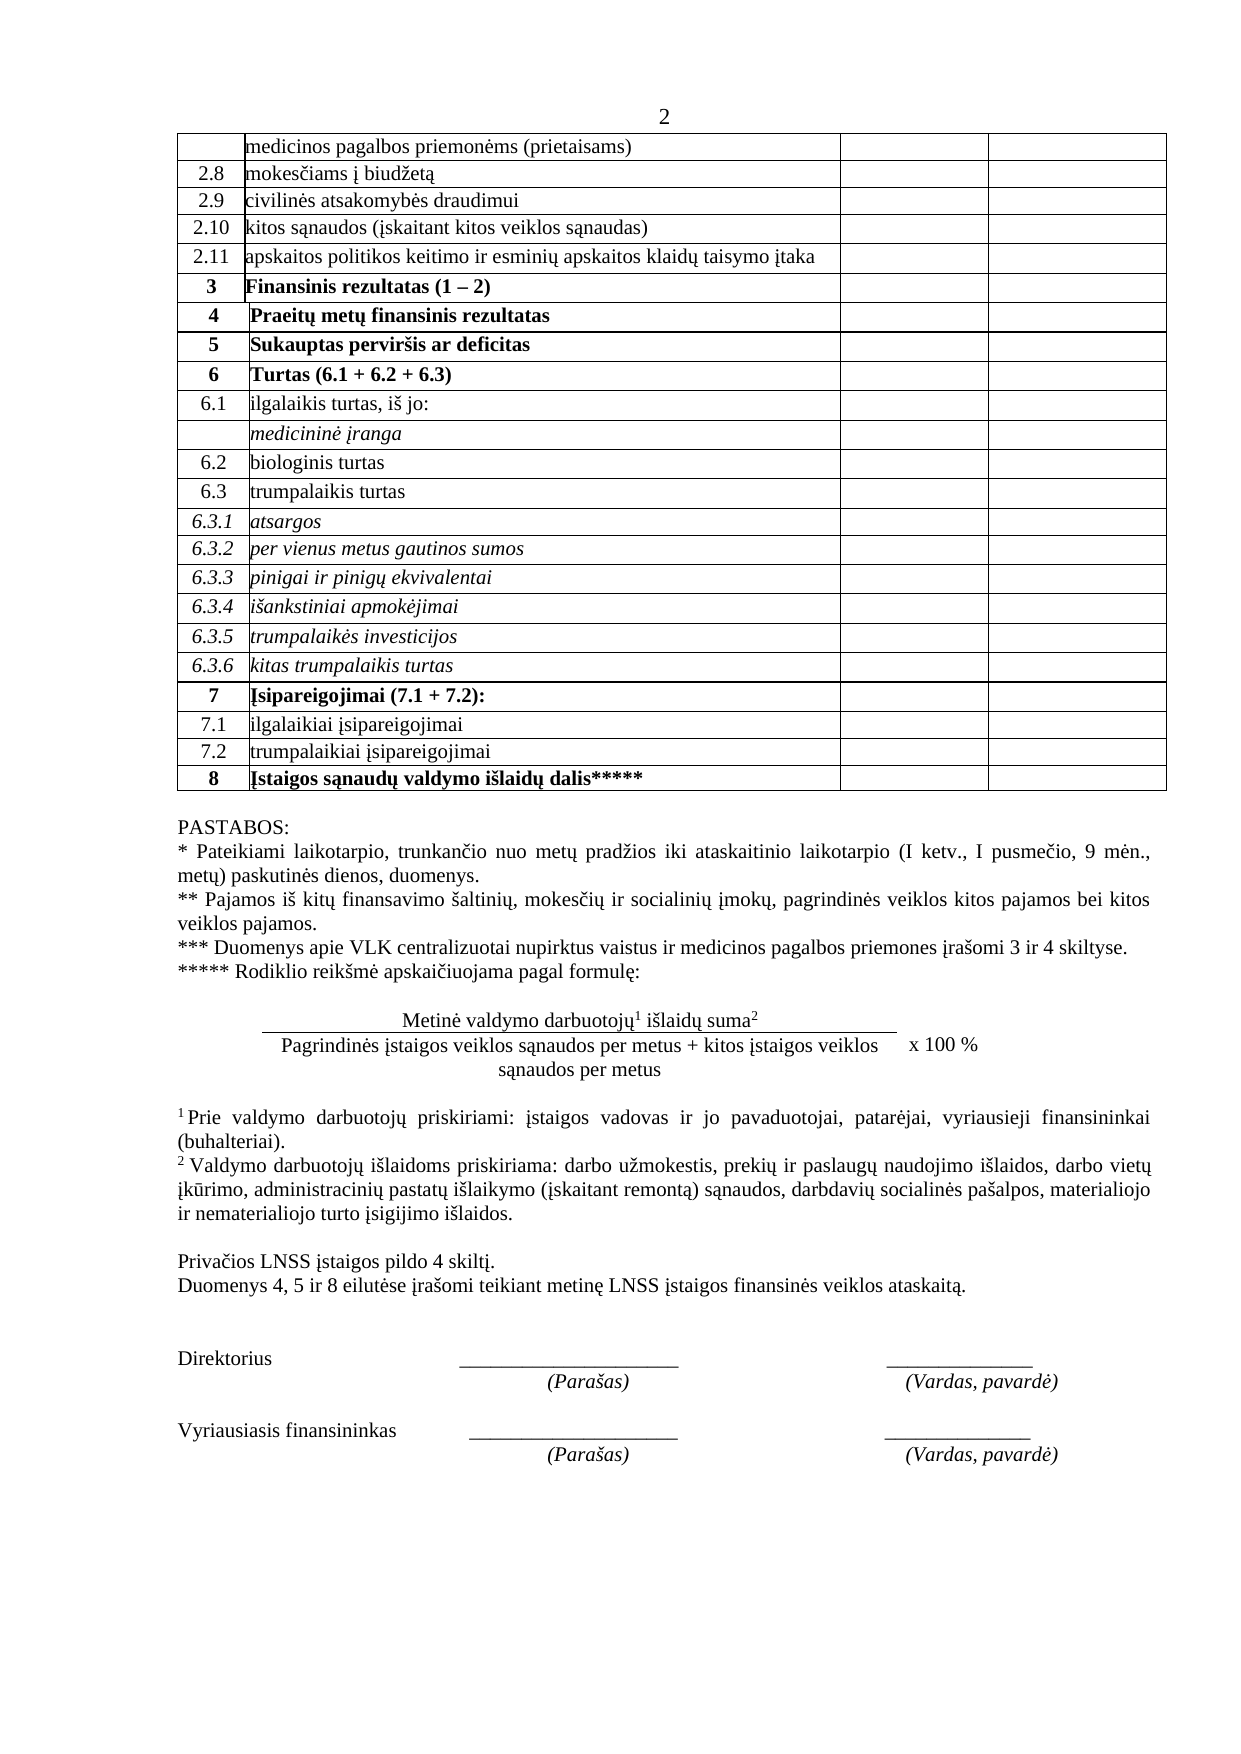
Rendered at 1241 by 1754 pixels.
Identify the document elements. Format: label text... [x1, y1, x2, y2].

table_cell [841, 134, 988, 160]
table_cell [989, 161, 1166, 187]
table_cell [841, 244, 988, 273]
table_cell [841, 683, 988, 711]
table_cell [989, 766, 1166, 790]
table_cell 7.2 [178, 739, 249, 765]
table_cell 6.2 [178, 450, 249, 478]
text Vyriausiasis finansininkas ____________________ ______________ [177, 1418, 1152, 1442]
table_cell 3 [178, 274, 244, 302]
table_cell [989, 274, 1166, 302]
table_cell atsargos [250, 509, 840, 534]
table_cell [989, 479, 1166, 508]
table_cell 6.3.4 [178, 594, 249, 623]
table_cell [989, 362, 1166, 390]
table_cell Turtas (6.1 + 6.2 + 6.3) [250, 362, 840, 390]
table_cell civilinės atsakomybės draudimui [246, 188, 840, 214]
table_cell [989, 683, 1166, 711]
table_cell trumpalaikis turtas [250, 479, 840, 508]
table_header x 100 % [897, 1008, 1045, 1081]
table_cell [989, 594, 1166, 623]
table_cell Sukauptas perviršis ar deficitas [250, 333, 840, 361]
table_cell 6.3.6 [178, 653, 249, 681]
table_cell trumpalaikės investicijos [250, 624, 840, 652]
table_cell [841, 653, 988, 681]
table_cell 6.1 [178, 391, 249, 419]
table_cell [841, 421, 988, 449]
table_cell [841, 565, 988, 593]
table_cell [841, 188, 988, 214]
table_cell [841, 766, 988, 790]
table_cell [841, 362, 988, 390]
text (Parašas) (Vardas, pavardė) [177, 1369, 1152, 1393]
table_cell kitos sąnaudos (įskaitant kitos veiklos sąnaudas) [246, 215, 840, 243]
table_cell 2.8 [178, 161, 244, 187]
table_cell ilgalaikis turtas, iš jo: [250, 391, 840, 419]
text * Pateikiami laikotarpio, trunkančio nuo metų pradžios iki ataskaitinio laikotarpio (I ketv., I pusmečio, 9 mėn., metų) paskutinės dienos, duomenys. [177, 839, 1152, 887]
table_cell per vienus metus gautinos sumos [250, 536, 840, 564]
table_cell 2.9 [178, 188, 244, 214]
table_cell [841, 739, 988, 765]
table_cell kitas trumpalaikis turtas [250, 653, 840, 681]
table_cell [178, 421, 249, 449]
table_cell apskaitos politikos keitimo ir esminių apskaitos klaidų taisymo įtaka [246, 244, 840, 273]
table_cell [841, 161, 988, 187]
table_cell 6.3.5 [178, 624, 249, 652]
table_cell trumpalaikiai įsipareigojimai [250, 739, 840, 765]
table_cell mokesčiams į biudžetą [246, 161, 840, 187]
text *** Duomenys apie VLK centralizuotai nupirktus vaistus ir medicinos pagalbos priemones įrašomi 3 ir 4 skiltyse. [177, 935, 1152, 959]
table_cell 2.11 [178, 244, 244, 273]
table_cell [841, 333, 988, 361]
table_cell [841, 479, 988, 508]
text ***** Rodiklio reikšmė apskaičiuojama pagal formulę: [177, 959, 1152, 983]
table_cell [841, 536, 988, 564]
table_cell [989, 450, 1166, 478]
table_cell 4 [178, 303, 249, 331]
table_cell [989, 188, 1166, 214]
table_cell [989, 244, 1166, 273]
table_cell medicinos pagalbos priemonėms (prietaisams) [246, 134, 840, 160]
table_cell ilgalaikiai įsipareigojimai [250, 712, 840, 738]
table_cell Praeitų metų finansinis rezultatas [250, 303, 840, 331]
table_cell Finansinis rezultatas (1 – 2) [246, 274, 840, 302]
table_cell 5 [178, 333, 249, 361]
table_cell išankstiniai apmokėjimai [250, 594, 840, 623]
table_cell [989, 536, 1166, 564]
table_cell 2.10 [178, 215, 244, 243]
table_cell biologinis turtas [250, 450, 840, 478]
table_cell Įstaigos sąnaudų valdymo išlaidų dalis***** [250, 766, 840, 790]
table_cell [841, 509, 988, 534]
table_cell 6.3 [178, 479, 249, 508]
table_cell 8 [178, 766, 249, 790]
table_cell [989, 624, 1166, 652]
table_cell 6.3.1 [178, 509, 249, 534]
table_cell [841, 215, 988, 243]
table_cell 7.1 [178, 712, 249, 738]
table_cell [989, 739, 1166, 765]
table_cell Pagrindinės įstaigos veiklos sąnaudos per metus + kitos įstaigos veiklos sąnaudos per metus [262, 1033, 897, 1081]
table_cell 6.3.2 [178, 536, 249, 564]
table_cell [989, 421, 1166, 449]
table_cell medicininė įranga [250, 421, 840, 449]
table_cell [841, 450, 988, 478]
table_cell [989, 712, 1166, 738]
table_cell [989, 333, 1166, 361]
table_cell [841, 274, 988, 302]
text Direktorius _____________________ ______________ [177, 1345, 1152, 1369]
text 1 Prie valdymo darbuotojų priskiriami: įstaigos vadovas ir jo pavaduotojai, patarėjai, vyriausieji finansininkai (buhalteriai). [177, 1105, 1152, 1153]
text ** Pajamos iš kitų finansavimo šaltinių, mokesčių ir socialinių įmokų, pagrindinės veiklos kitos pajamos bei kitos veiklos pajamos. [177, 887, 1152, 935]
table_cell [178, 134, 244, 160]
text Privačios LNSS įstaigos pildo 4 skiltį. [177, 1249, 1152, 1273]
table_cell [841, 391, 988, 419]
table_cell Įsipareigojimai (7.1 + 7.2): [250, 683, 840, 711]
table_cell pinigai ir pinigų ekvivalentai [250, 565, 840, 593]
text PASTABOS: [177, 815, 1152, 839]
table_cell [989, 134, 1166, 160]
table_cell 6 [178, 362, 249, 390]
text Duomenys 4, 5 ir 8 eilutėse įrašomi teikiant metinę LNSS įstaigos finansinės veiklos ataskaitą. [177, 1273, 1152, 1297]
table_cell [841, 712, 988, 738]
table_cell [841, 303, 988, 331]
table_cell [989, 509, 1166, 534]
table_cell 7 [178, 683, 249, 711]
table_cell [989, 565, 1166, 593]
table_cell [841, 624, 988, 652]
table_cell [841, 594, 988, 623]
table_cell [989, 215, 1166, 243]
table_header Metinė valdymo darbuotojų1 išlaidų suma2 [262, 1008, 897, 1032]
text 2 Valdymo darbuotojų išlaidoms priskiriama: darbo užmokestis, prekių ir paslaugų naudojimo išlaidos, darbo vietų įkūrimo, administracinių pastatų išlaikymo (įskaitant remontą) sąnaudos, darbdavių socialinės pašalpos, materialiojo ir nematerialiojo turto įsigijimo išlaidos. [177, 1153, 1152, 1225]
text (Parašas) (Vardas, pavardė) [177, 1442, 1152, 1466]
table_cell 6.3.3 [178, 565, 249, 593]
table_cell [989, 653, 1166, 681]
table_cell [989, 303, 1166, 331]
table_cell [989, 391, 1166, 419]
